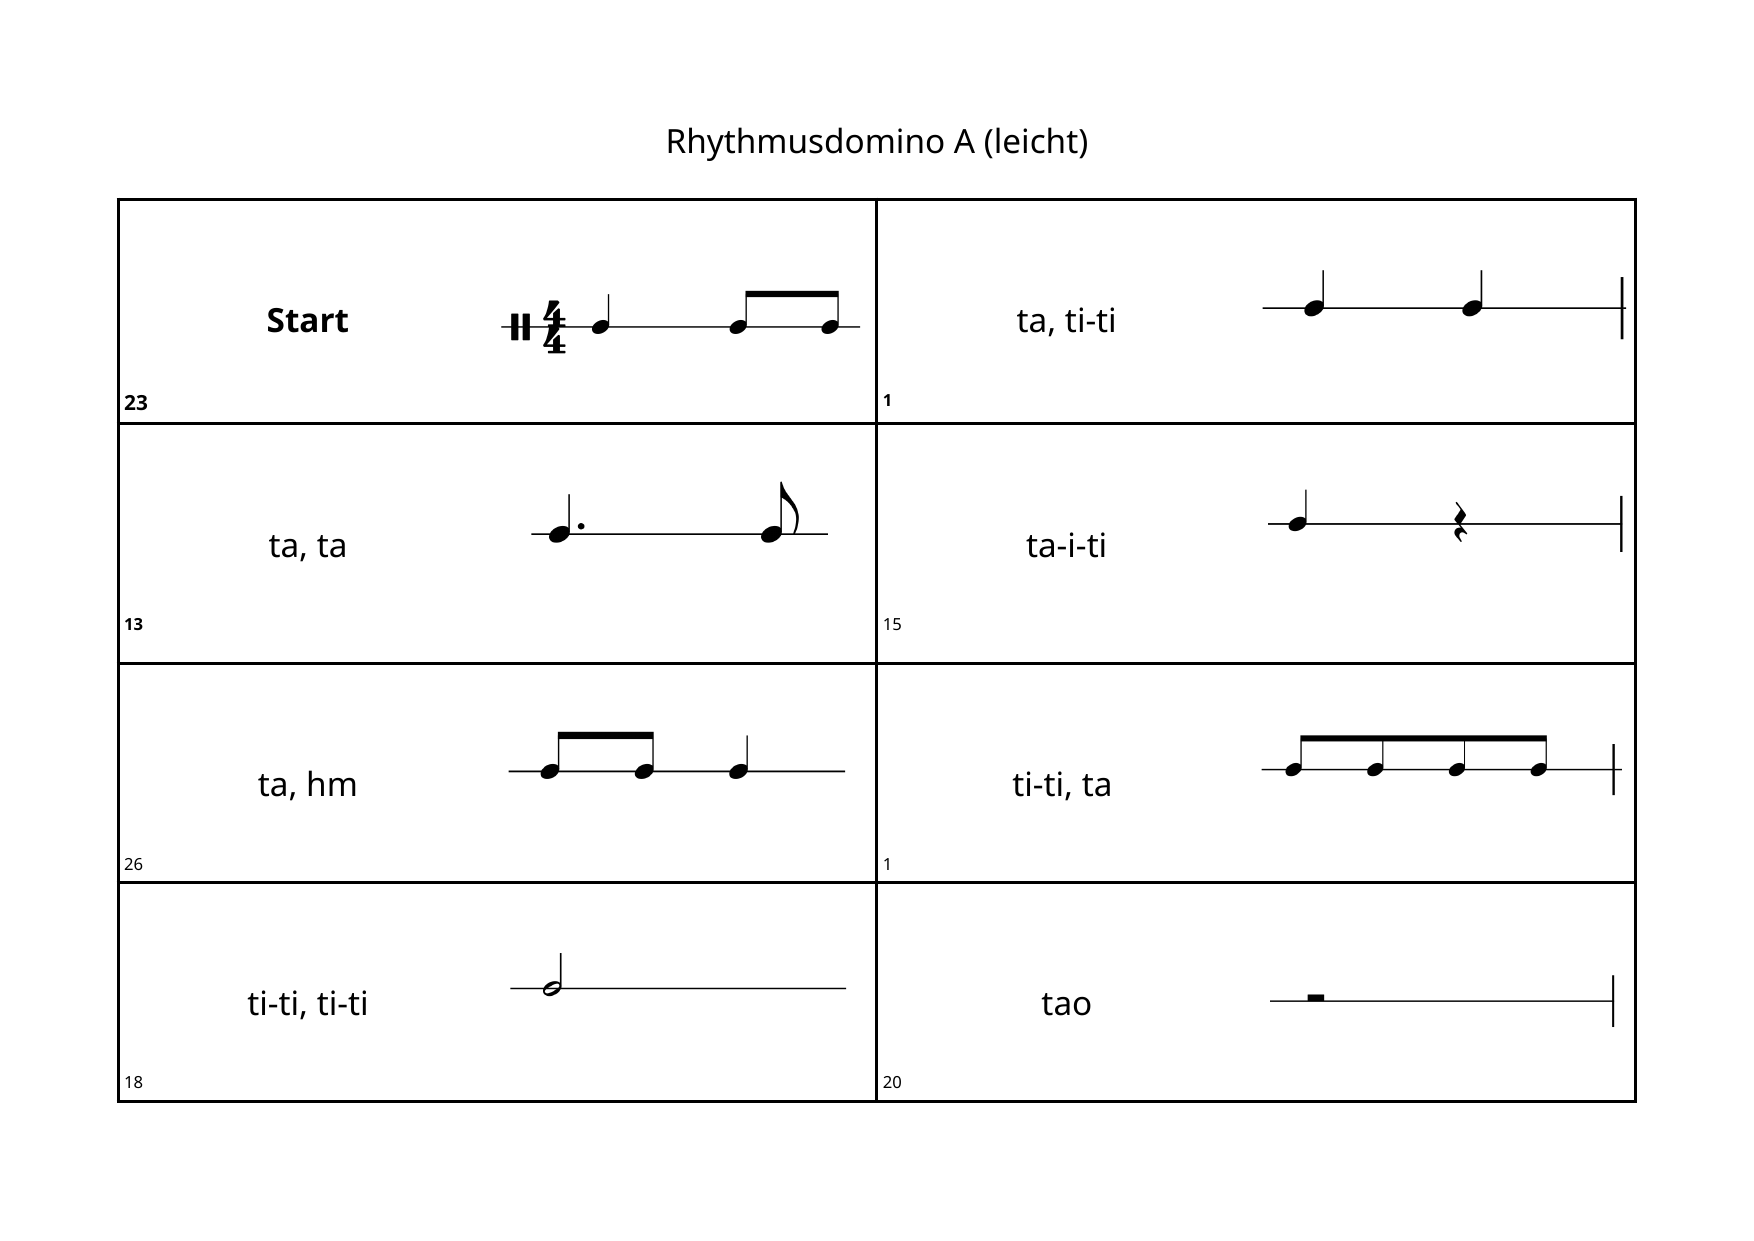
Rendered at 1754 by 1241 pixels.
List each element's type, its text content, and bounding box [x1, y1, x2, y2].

table_cell [498, 884, 875, 1099]
table_cell ti-ti, ta 1 [878, 665, 1256, 881]
table_cell [498, 665, 875, 881]
picture [1262, 249, 1627, 285]
table_cell [498, 425, 875, 662]
picture [1261, 722, 1622, 768]
picture [1452, 511, 1631, 572]
table_cell ta, ta 13 [120, 425, 497, 662]
table_cell [1256, 665, 1634, 881]
table_cell ta, hm 26 [120, 665, 497, 881]
table_cell [1256, 425, 1634, 662]
picture [531, 475, 828, 506]
table_cell tao 20 [878, 884, 1256, 1099]
table_header [1256, 201, 1634, 422]
table_cell ti-ti, ti-ti 18 [120, 884, 497, 1099]
text Rhythmusdomino A (leicht) [118, 118, 1636, 163]
picture [1435, 972, 1625, 1047]
picture [498, 263, 698, 306]
picture [510, 956, 704, 1039]
picture [508, 710, 701, 762]
table_cell [1256, 884, 1634, 1099]
table_cell ta-i-ti 15 [878, 425, 1256, 662]
table_header Start 23 [120, 201, 497, 422]
table_header [498, 201, 875, 422]
table_header ta, ti-ti 1 [878, 201, 1256, 422]
